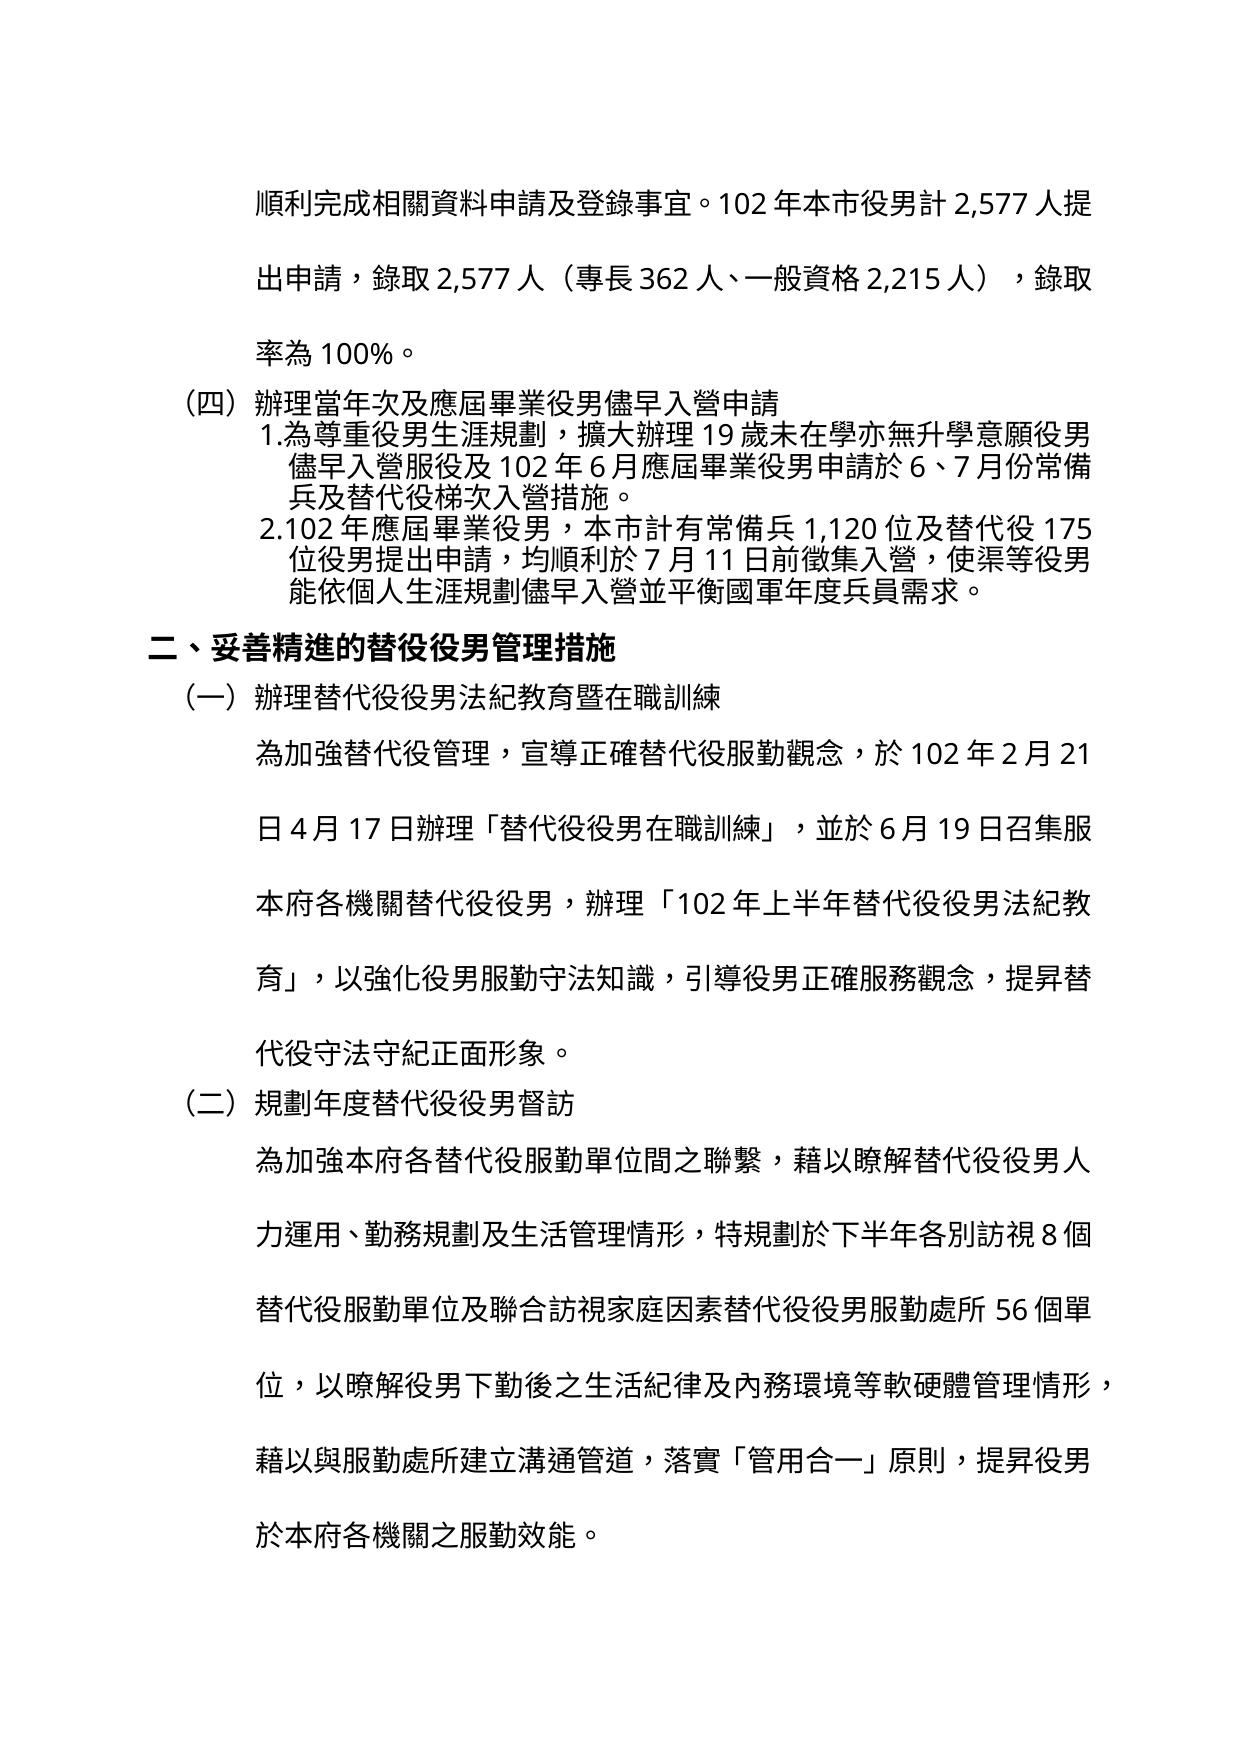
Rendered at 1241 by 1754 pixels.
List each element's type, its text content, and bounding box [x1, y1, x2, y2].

text （四）辦理當年次及應屆畢業役男儘早入營申請 [148, 389, 1092, 421]
text （一）辦理替代役役男法紀教育暨在職訓練 [148, 683, 1092, 714]
text 順利完成相關資料申請及登錄事宜。102年本市役男計2,577人提出申請，錄取2,577人（專長362人、一般資格2,215人），錄取率為100%。 [255, 164, 1092, 389]
text 為加強替代役管理，宣導正確替代役服勤觀念，於102年2月21日4月17日辦理「替代役役男在職訓練」，並於6月19日召集服本府各機關替代役役男，辦理「102年上半年替代役役男法紀教育」，以強化役男服勤守法知識，引導役男正確服務觀念，提昇替代役守法守紀正面形象。 [255, 714, 1092, 1089]
text （二）規劃年度替代役役男督訪 [148, 1089, 1092, 1121]
text 為加強本府各替代役服勤單位間之聯繫，藉以瞭解替代役役男人力運用、勤務規劃及生活管理情形，特規劃於下半年各別訪視8個替代役服勤單位及聯合訪視家庭因素替代役役男服勤處所56個單位，以暸解役男下勤後之生活紀律及內務環境等軟硬體管理情形，藉以與服勤處所建立溝通管道，落實「管用合一」原則，提昇役男於本府各機關之服勤效能。 [255, 1121, 1092, 1571]
text 二、妥善精進的替役役男管理措施 [148, 608, 1092, 683]
text 2.102年應屆畢業役男，本市計有常備兵1,120位及替代役175位役男提出申請，均順利於7 月11日前徵集入營，使渠等役男能依個人生涯規劃儘早入營並平衡國軍年度兵員需求。 [259, 514, 1092, 608]
text 1.為尊重役男生涯規劃，擴大辦理19歲未在學亦無升學意願役男儘早入營服役及102年6月應屆畢業役男申請於6、7月份常備兵及替代役梯次入營措施。 [259, 421, 1092, 514]
